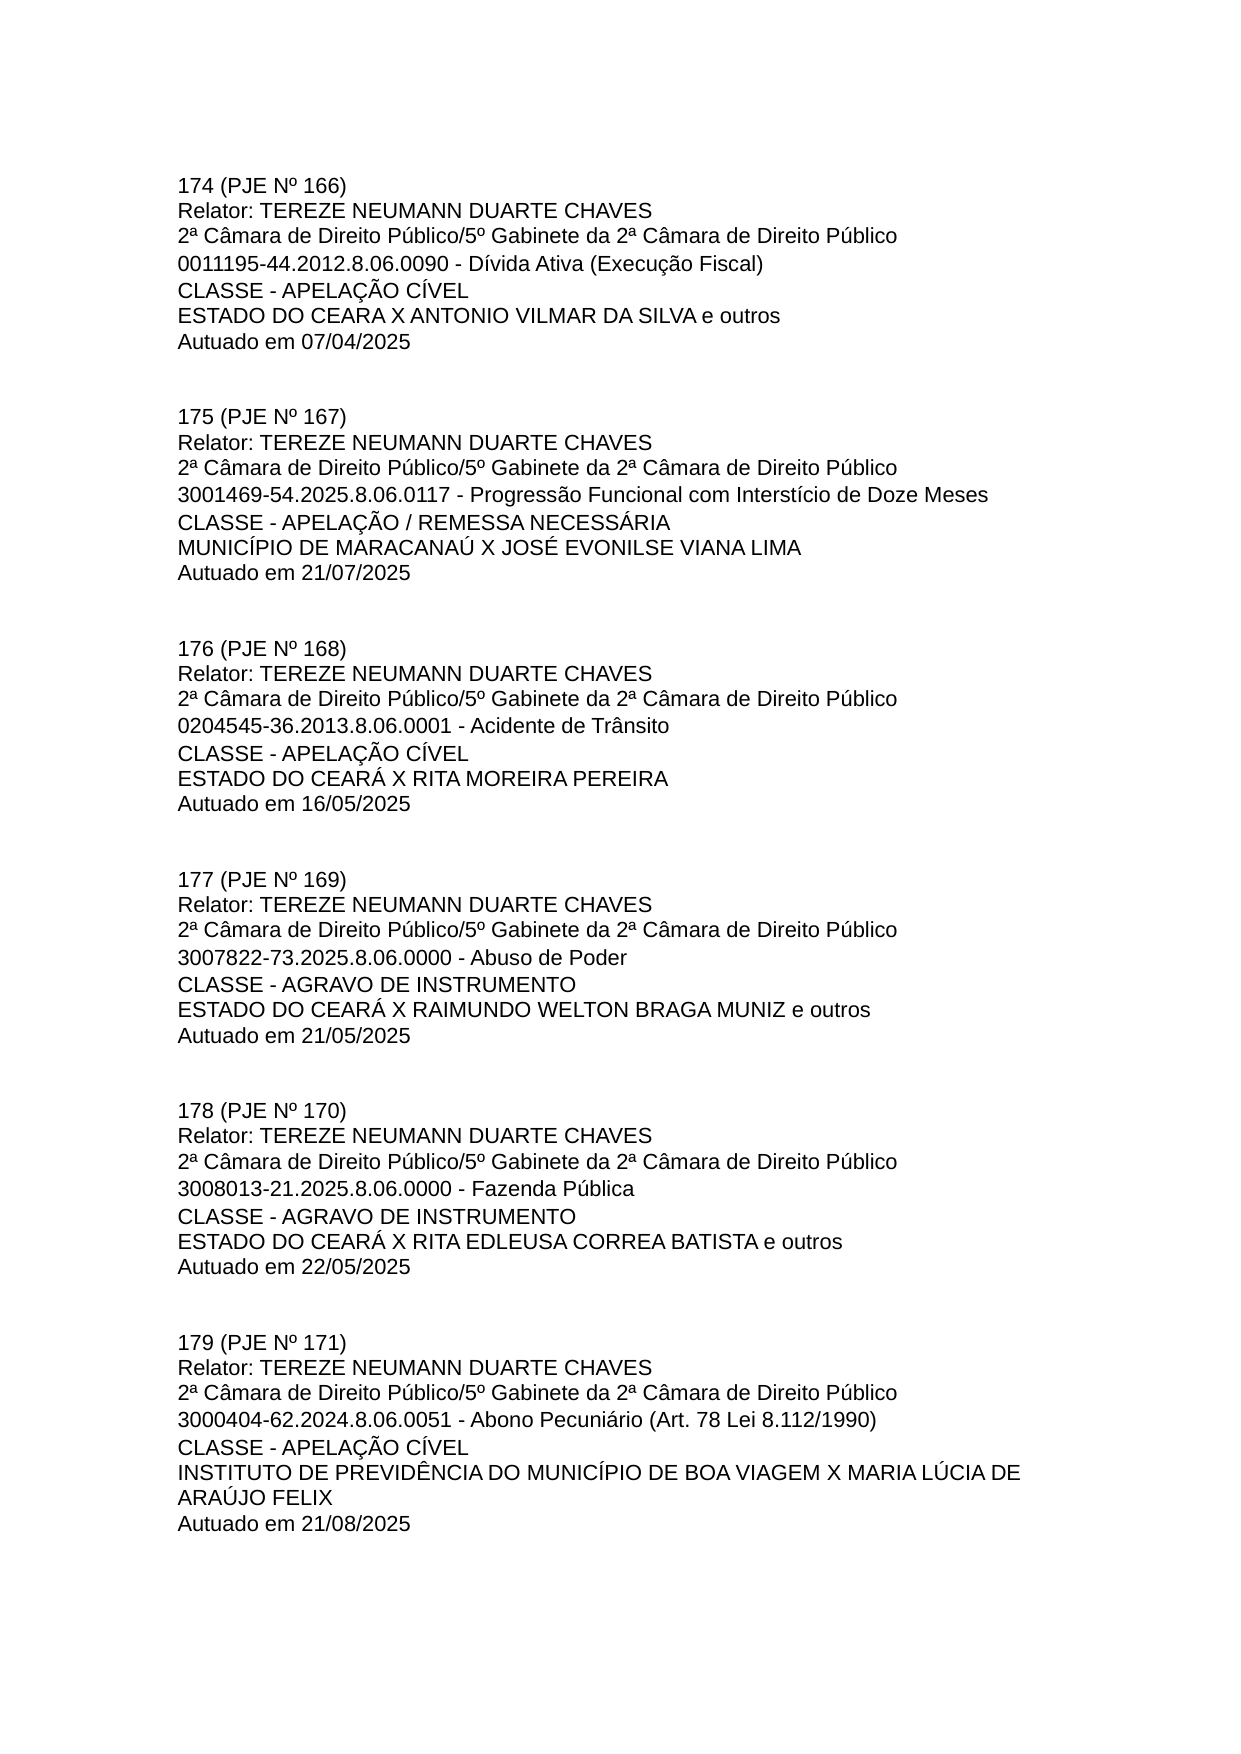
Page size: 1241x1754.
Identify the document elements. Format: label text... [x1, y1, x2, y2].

text Autuado em 07/04/2025 [177, 328, 1063, 354]
text Relator: TEREZE NEUMANN DUARTE CHAVES [177, 1123, 1063, 1149]
subtitle 3008013-21.2025.8.06.0000 - Fazenda Pública [177, 1176, 1063, 1201]
subtitle 0011195-44.2012.8.06.0090 - Dívida Ativa (Execução Fiscal) [177, 250, 1063, 276]
text CLASSE - AGRAVO DE INSTRUMENTO ESTADO DO CEARÁ X RAIMUNDO WELTON BRAGA MUNIZ e outros [177, 972, 1063, 1023]
text Autuado em 21/05/2025 [177, 1023, 1063, 1048]
text 2ª Câmara de Direito Público/5º Gabinete da 2ª Câmara de Direito Público [177, 917, 1063, 942]
text Relator: TEREZE NEUMANN DUARTE CHAVES [177, 1355, 1063, 1380]
text Autuado em 21/08/2025 [177, 1511, 1063, 1536]
subtitle 3007822-73.2025.8.06.0000 - Abuso de Poder [177, 944, 1063, 970]
text CLASSE - APELAÇÃO CÍVEL INSTITUTO DE PREVIDÊNCIA DO MUNICÍPIO DE BOA VIAGEM X MARIA LÚCIA DE ARAÚJO FELIX [177, 1435, 1063, 1511]
text CLASSE - AGRAVO DE INSTRUMENTO ESTADO DO CEARÁ X RITA EDLEUSA CORREA BATISTA e outros [177, 1203, 1063, 1254]
text 2ª Câmara de Direito Público/5º Gabinete da 2ª Câmara de Direito Público [177, 1149, 1063, 1174]
text Autuado em 22/05/2025 [177, 1254, 1063, 1279]
subtitle 3001469-54.2025.8.06.0117 - Progressão Funcional com Interstício de Doze Meses [177, 482, 1063, 507]
text Relator: TEREZE NEUMANN DUARTE CHAVES [177, 661, 1063, 686]
text Autuado em 16/05/2025 [177, 791, 1063, 816]
text Relator: TEREZE NEUMANN DUARTE CHAVES [177, 198, 1063, 223]
text 179 (PJE Nº 171) [177, 1329, 1063, 1355]
text 2ª Câmara de Direito Público/5º Gabinete da 2ª Câmara de Direito Público [177, 223, 1063, 248]
text 2ª Câmara de Direito Público/5º Gabinete da 2ª Câmara de Direito Público [177, 1380, 1063, 1405]
text CLASSE - APELAÇÃO / REMESSA NECESSÁRIA MUNICÍPIO DE MARACANAÚ X JOSÉ EVONILSE VIANA LIMA [177, 509, 1063, 560]
text 176 (PJE Nº 168) [177, 636, 1063, 661]
text 2ª Câmara de Direito Público/5º Gabinete da 2ª Câmara de Direito Público [177, 454, 1063, 480]
text 177 (PJE Nº 169) [177, 867, 1063, 892]
text Relator: TEREZE NEUMANN DUARTE CHAVES [177, 429, 1063, 454]
text 178 (PJE Nº 170) [177, 1098, 1063, 1123]
subtitle 0204545-36.2013.8.06.0001 - Acidente de Trânsito [177, 713, 1063, 738]
subtitle 3000404-62.2024.8.06.0051 - Abono Pecuniário (Art. 78 Lei 8.112/1990) [177, 1407, 1063, 1432]
text Relator: TEREZE NEUMANN DUARTE CHAVES [177, 892, 1063, 917]
text 2ª Câmara de Direito Público/5º Gabinete da 2ª Câmara de Direito Público [177, 686, 1063, 711]
text 175 (PJE Nº 167) [177, 404, 1063, 429]
text CLASSE - APELAÇÃO CÍVEL ESTADO DO CEARA X ANTONIO VILMAR DA SILVA e outros [177, 278, 1063, 328]
text CLASSE - APELAÇÃO CÍVEL ESTADO DO CEARÁ X RITA MOREIRA PEREIRA [177, 741, 1063, 791]
text Autuado em 21/07/2025 [177, 560, 1063, 585]
text 174 (PJE Nº 166) [177, 173, 1063, 198]
